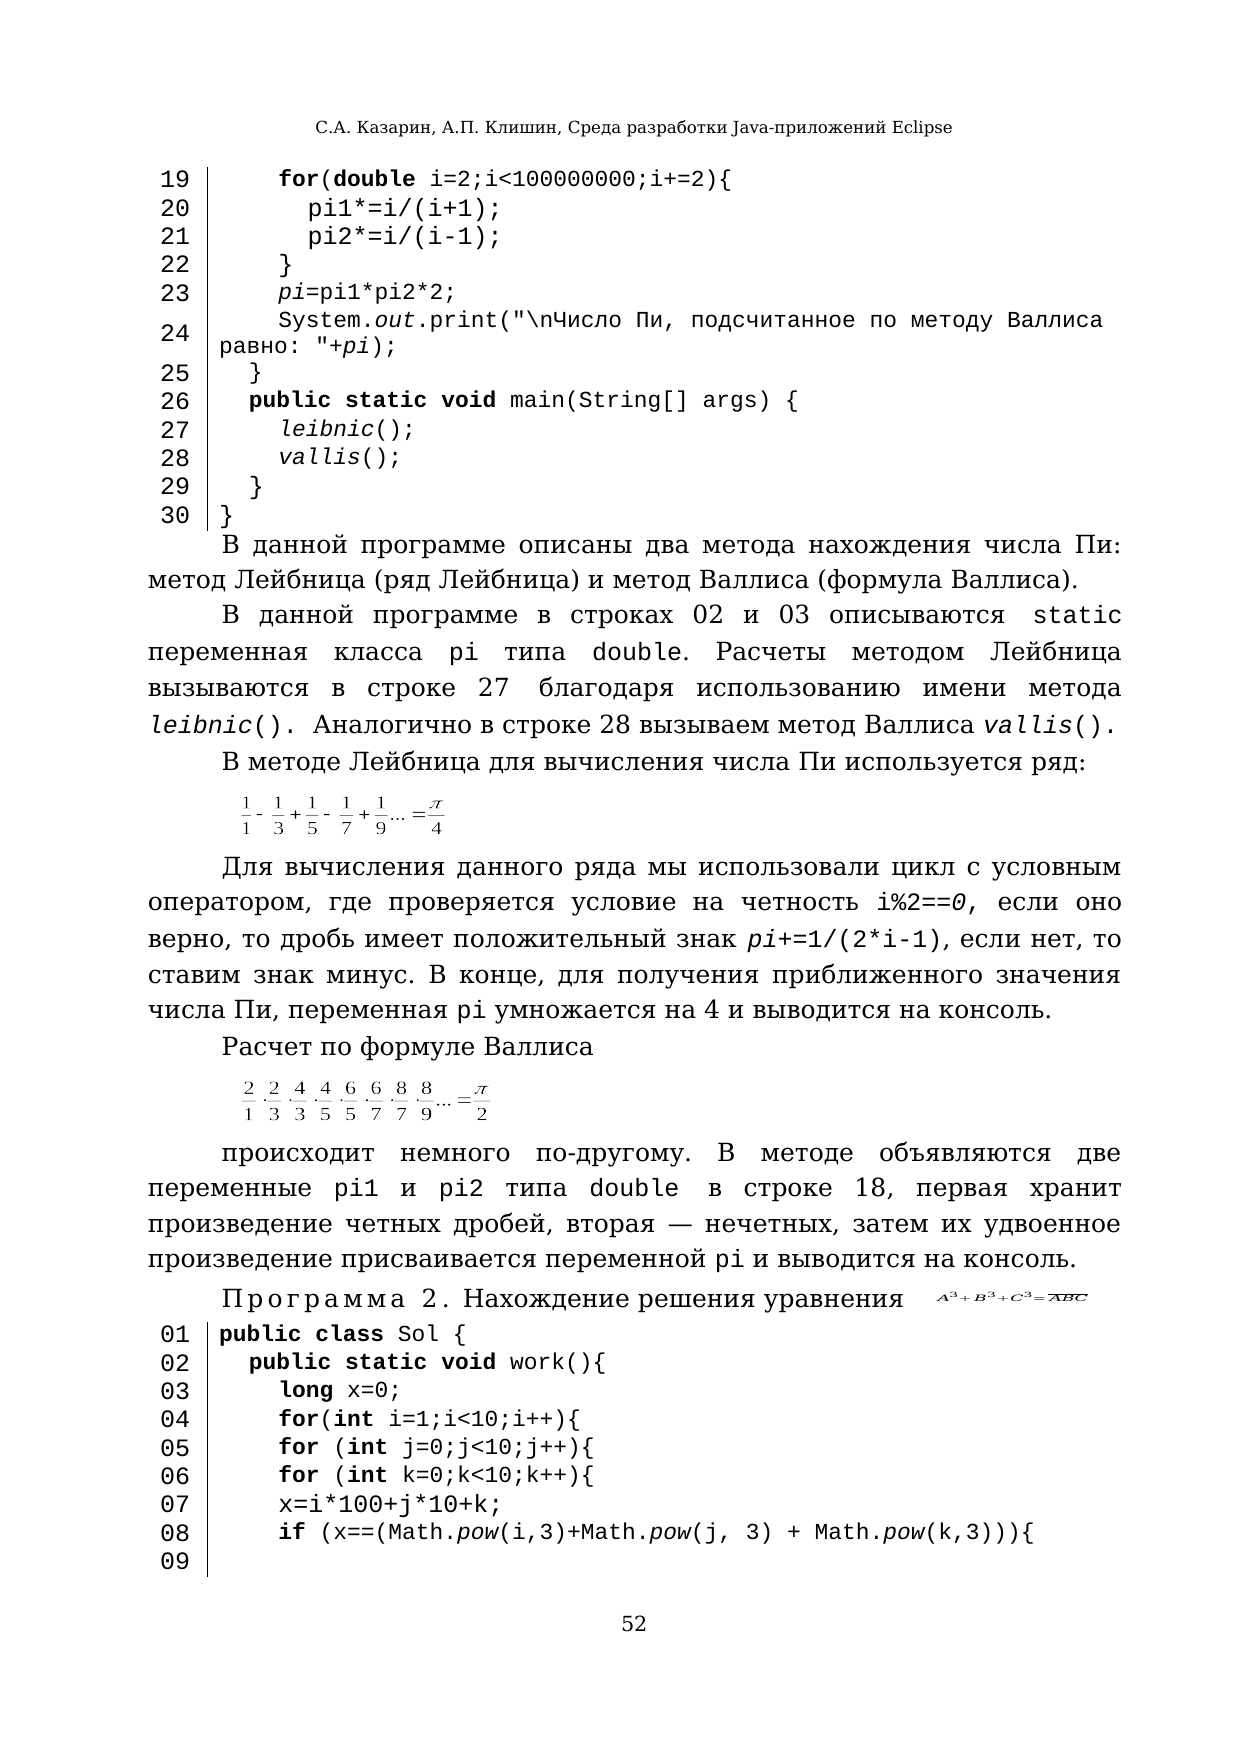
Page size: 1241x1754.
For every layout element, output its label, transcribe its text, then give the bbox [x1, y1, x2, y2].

table_cell public static void work(){ [208, 1350, 1120, 1379]
table_cell 19 [149, 167, 207, 195]
table_cell for(int i=1;i<10;i++){ [208, 1407, 1120, 1435]
text происходит немного по-другому. В методе объявляются две переменные pi1 и pi2 типа double в строке 18, первая хранит произведение четных дробей, вторая — нечетных, затем их удвоенное произведение присваивается переменной pi и выводится на консоль. [148, 1138, 1122, 1275]
table_cell if (x==(Math.pow(i,3)+Math.pow(j, 3) + Math.pow(k,3))){ [208, 1520, 1120, 1549]
text Расчет по формуле Валлиса [148, 1032, 1122, 1062]
table_cell 28 [149, 446, 207, 474]
table_cell 22 [149, 252, 207, 280]
text Программа 2. Нахождение решения уравнения [148, 1281, 1122, 1315]
table_cell 03 [149, 1379, 207, 1407]
text Для вычисления данного ряда мы использовали цикл с условным оператором, где проверяется условие на четность i%2==0, если оно верно, то дробь имеет положительный знак pi+=1/(2*i-1), если нет, то ставим знак минус. В конце, для получения приближенного значения числа Пи, переменная pi умножается на 4 и выводится на консоль. [148, 852, 1122, 1026]
table_cell 30 [149, 502, 207, 531]
table_cell [208, 1549, 1120, 1577]
table_cell vallis(); [208, 446, 1120, 474]
table_cell pi=pi1*pi2*2; [208, 280, 1120, 309]
table_cell long x=0; [208, 1379, 1120, 1407]
table_cell 02 [149, 1350, 207, 1379]
table_cell pi2*=i/(i-1); [208, 224, 1120, 252]
table_cell 23 [149, 280, 207, 309]
table_cell public static void main(String[] args) { [208, 389, 1120, 417]
table_cell 07 [149, 1492, 207, 1520]
table_cell 20 [149, 195, 207, 224]
table_cell leibnic(); [208, 417, 1120, 446]
table_cell 27 [149, 417, 207, 446]
text В методе Лейбница для вычисления числа Пи используется ряд: [148, 747, 1122, 776]
table_cell 21 [149, 224, 207, 252]
table_cell 29 [149, 474, 207, 502]
table_header public class Sol { [208, 1322, 1120, 1350]
table_cell } [208, 252, 1120, 280]
table_cell 04 [149, 1407, 207, 1435]
table_cell x=i*100+j*10+k; [208, 1492, 1120, 1520]
table_cell } [208, 502, 1120, 531]
table_cell for(double i=2;i<100000000;i+=2){ [208, 167, 1120, 195]
table_cell 05 [149, 1435, 207, 1464]
table_cell 08 [149, 1520, 207, 1549]
table_cell for (int k=0;k<10;k++){ [208, 1464, 1120, 1492]
table_cell 26 [149, 389, 207, 417]
text В данной программе в строках 02 и 03 описываются static переменная класса pi типа double. Расчеты методом Лейбница вызываются в строке 27 благодаря использованию имени метода leibnic(). Аналогично в строке 28 вызываем метод Валлиса vallis(). [148, 601, 1122, 741]
table_cell System.out.print("\nЧисло Пи, подсчитанное по методу Валлиса равно: "+pi); [208, 309, 1120, 361]
table_cell } [208, 474, 1120, 502]
table_cell } [208, 361, 1120, 389]
table_cell 09 [149, 1549, 207, 1577]
table_cell 06 [149, 1464, 207, 1492]
table_cell 24 [149, 309, 207, 361]
text В данной программе описаны два метода нахождения числа Пи: метод Лейбница (ряд Лейбница) и метод Валлиса (формула Валлиса). [148, 531, 1122, 595]
table_cell for (int j=0;j<10;j++){ [208, 1435, 1120, 1464]
table_cell 25 [149, 361, 207, 389]
table_cell pi1*=i/(i+1); [208, 195, 1120, 224]
table_header 01 [149, 1322, 207, 1350]
